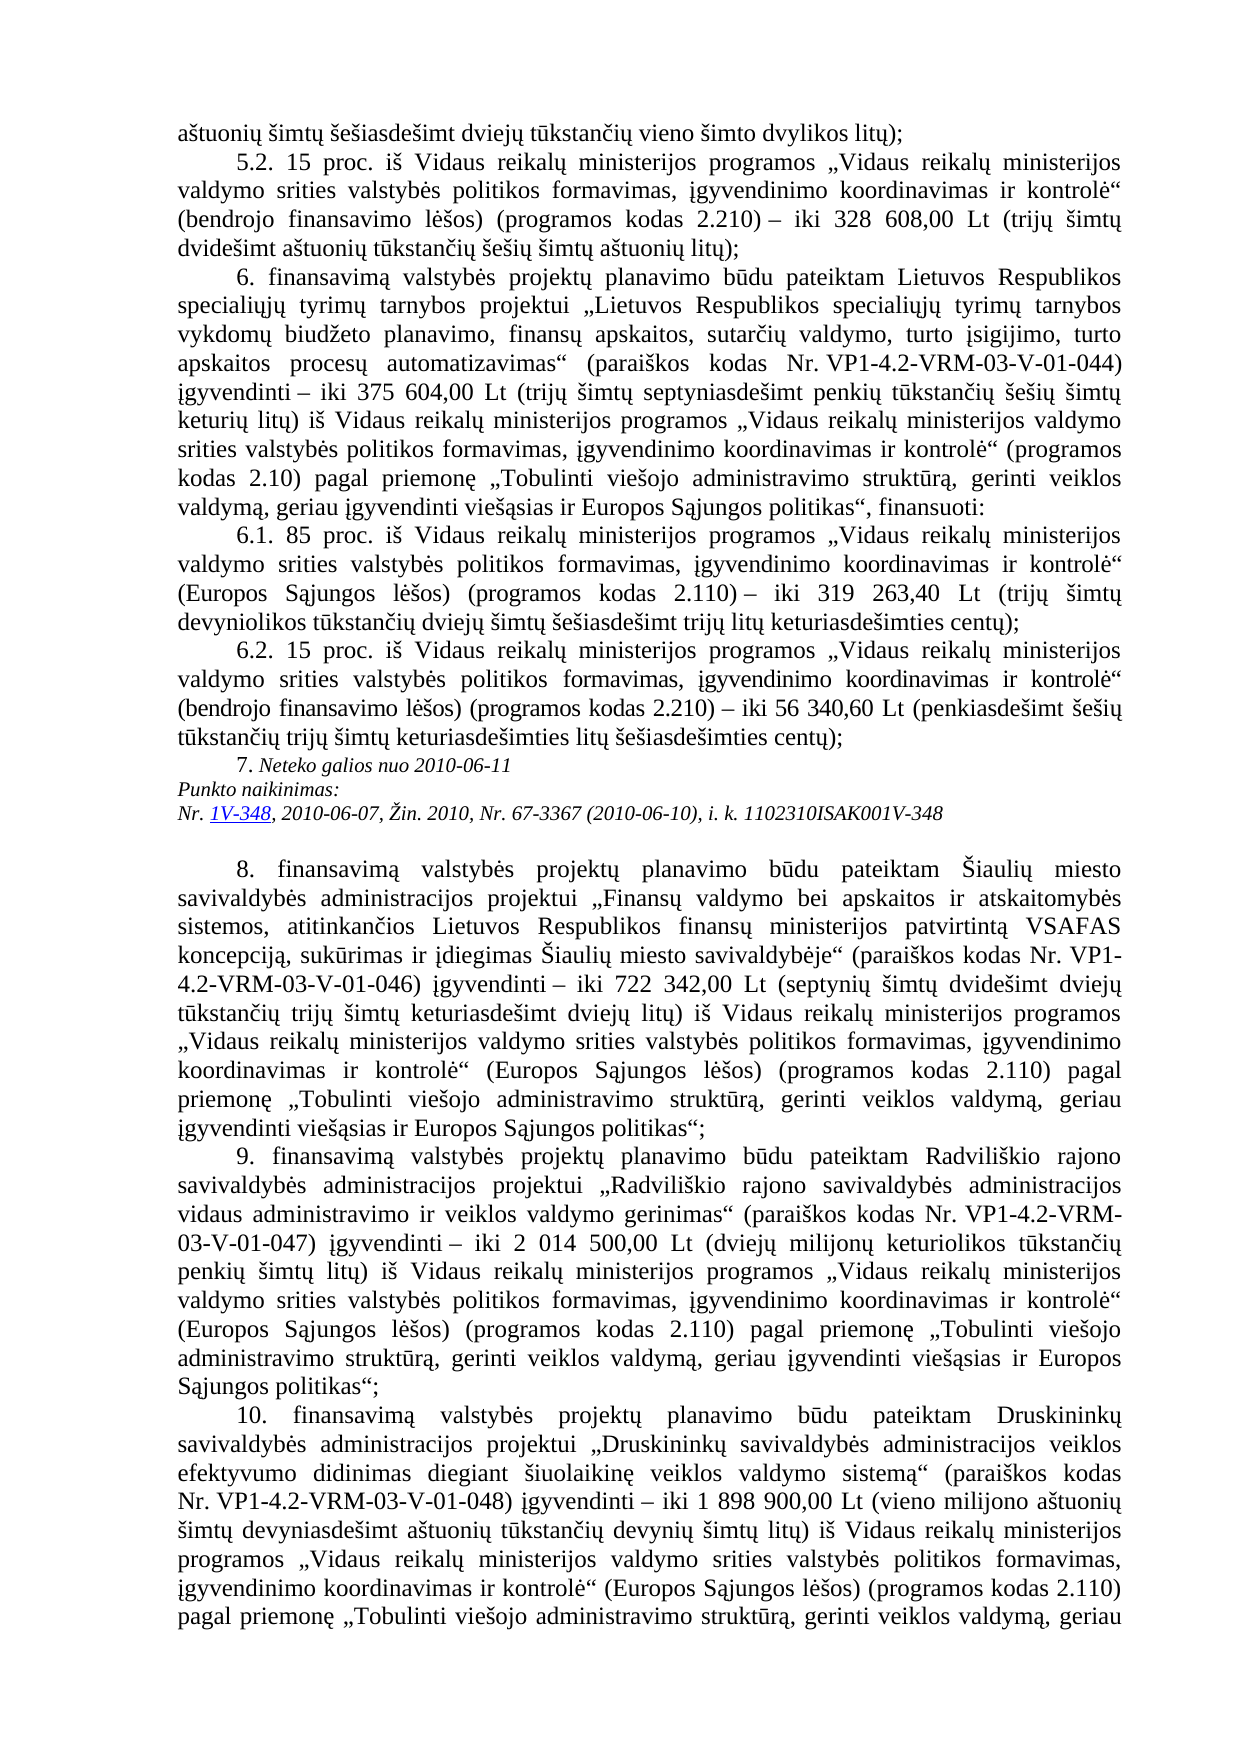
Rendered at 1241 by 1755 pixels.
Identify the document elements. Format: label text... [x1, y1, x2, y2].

text 8. finansavimą valstybės projektų planavimo būdu pateiktam Šiaulių miesto savivaldybės administracijos projektui „Finansų valdymo bei apskaitos ir atskaitomybės sistemos, atitinkančios Lietuvos Respublikos finansų ministerijos patvirtintą VSAFAS koncepciją, sukūrimas ir įdiegimas Šiaulių miesto savivaldybėje“ (paraiškos kodas Nr. VP1-4.2-VRM-03-V-01-046) įgyvendinti – iki 722 342,00 Lt (septynių šimtų dvidešimt dviejų tūkstančių trijų šimtų keturiasdešimt dviejų litų) iš Vidaus reikalų ministerijos programos „Vidaus reikalų ministerijos valdymo srities valstybės politikos formavimas, įgyvendinimo koordinavimas ir kontrolė“ (Europos Sąjungos lėšos) (programos kodas 2.110) pagal priemonę „Tobulinti viešojo administravimo struktūrą, gerinti veiklos valdymą, geriau įgyvendinti viešąsias ir Europos Sąjungos politikas“; [177, 854, 1122, 1141]
text Punkto naikinimas: [177, 777, 1122, 801]
text 6. finansavimą valstybės projektų planavimo būdu pateiktam Lietuvos Respublikos specialiųjų tyrimų tarnybos projektui „Lietuvos Respublikos specialiųjų tyrimų tarnybos vykdomų biudžeto planavimo, finansų apskaitos, sutarčių valdymo, turto įsigijimo, turto apskaitos procesų automatizavimas“ (paraiškos kodas Nr. VP1-4.2-VRM-03-V-01-044) įgyvendinti – iki 375 604,00 Lt (trijų šimtų septyniasdešimt penkių tūkstančių šešių šimtų keturių litų) iš Vidaus reikalų ministerijos programos „Vidaus reikalų ministerijos valdymo srities valstybės politikos formavimas, įgyvendinimo koordinavimas ir kontrolė“ (programos kodas 2.10) pagal priemonę „Tobulinti viešojo administravimo struktūrą, gerinti veiklos valdymą, geriau įgyvendinti viešąsias ir Europos Sąjungos politikas“, finansuoti: [177, 262, 1122, 521]
text Nr. 1V-348, 2010-06-07, Žin. 2010, Nr. 67-3367 (2010-06-10), i. k. 1102310ISAK001V-348 [177, 801, 1122, 825]
text 6.1. 85 proc. iš Vidaus reikalų ministerijos programos „Vidaus reikalų ministerijos valdymo srities valstybės politikos formavimas, įgyvendinimo koordinavimas ir kontrolė“ (Europos Sąjungos lėšos) (programos kodas 2.110) – iki 319 263,40 Lt (trijų šimtų devyniolikos tūkstančių dviejų šimtų šešiasdešimt trijų litų keturiasdešimties centų); [177, 521, 1122, 636]
text 9. finansavimą valstybės projektų planavimo būdu pateiktam Radviliškio rajono savivaldybės administracijos projektui „Radviliškio rajono savivaldybės administracijos vidaus administravimo ir veiklos valdymo gerinimas“ (paraiškos kodas Nr. VP1-4.2-VRM-03-V-01-047) įgyvendinti – iki 2 014 500,00 Lt (dviejų milijonų keturiolikos tūkstančių penkių šimtų litų) iš Vidaus reikalų ministerijos programos „Vidaus reikalų ministerijos valdymo srities valstybės politikos formavimas, įgyvendinimo koordinavimas ir kontrolė“ (Europos Sąjungos lėšos) (programos kodas 2.110) pagal priemonę „Tobulinti viešojo administravimo struktūrą, gerinti veiklos valdymą, geriau įgyvendinti viešąsias ir Europos Sąjungos politikas“; [177, 1141, 1122, 1400]
text 7. Neteko galios nuo 2010-06-11 [177, 751, 1122, 777]
text 5.2. 15 proc. iš Vidaus reikalų ministerijos programos „Vidaus reikalų ministerijos valdymo srities valstybės politikos formavimas, įgyvendinimo koordinavimas ir kontrolė“ (bendrojo finansavimo lėšos) (programos kodas 2.210) – iki 328 608,00 Lt (trijų šimtų dvidešimt aštuonių tūkstančių šešių šimtų aštuonių litų); [177, 147, 1122, 262]
text 10. finansavimą valstybės projektų planavimo būdu pateiktam Druskininkų savivaldybės administracijos projektui „Druskininkų savivaldybės administracijos veiklos efektyvumo didinimas diegiant šiuolaikinę veiklos valdymo sistemą“ (paraiškos kodas Nr. VP1-4.2-VRM-03-V-01-048) įgyvendinti – iki 1 898 900,00 Lt (vieno milijono aštuonių šimtų devyniasdešimt aštuonių tūkstančių devynių šimtų litų) iš Vidaus reikalų ministerijos programos „Vidaus reikalų ministerijos valdymo srities valstybės politikos formavimas, įgyvendinimo koordinavimas ir kontrolė“ (Europos Sąjungos lėšos) (programos kodas 2.110) pagal priemonę „Tobulinti viešojo administravimo struktūrą, gerinti veiklos valdymą, geriau [177, 1400, 1122, 1630]
text aštuonių šimtų šešiasdešimt dviejų tūkstančių vieno šimto dvylikos litų); [177, 118, 1122, 147]
text 6.2. 15 proc. iš Vidaus reikalų ministerijos programos „Vidaus reikalų ministerijos valdymo srities valstybės politikos formavimas, įgyvendinimo koordinavimas ir kontrolė“ (bendrojo finansavimo lėšos) (programos kodas 2.210) – iki 56 340,60 Lt (penkiasdešimt šešių tūkstančių trijų šimtų keturiasdešimties litų šešiasdešimties centų); [177, 636, 1122, 751]
